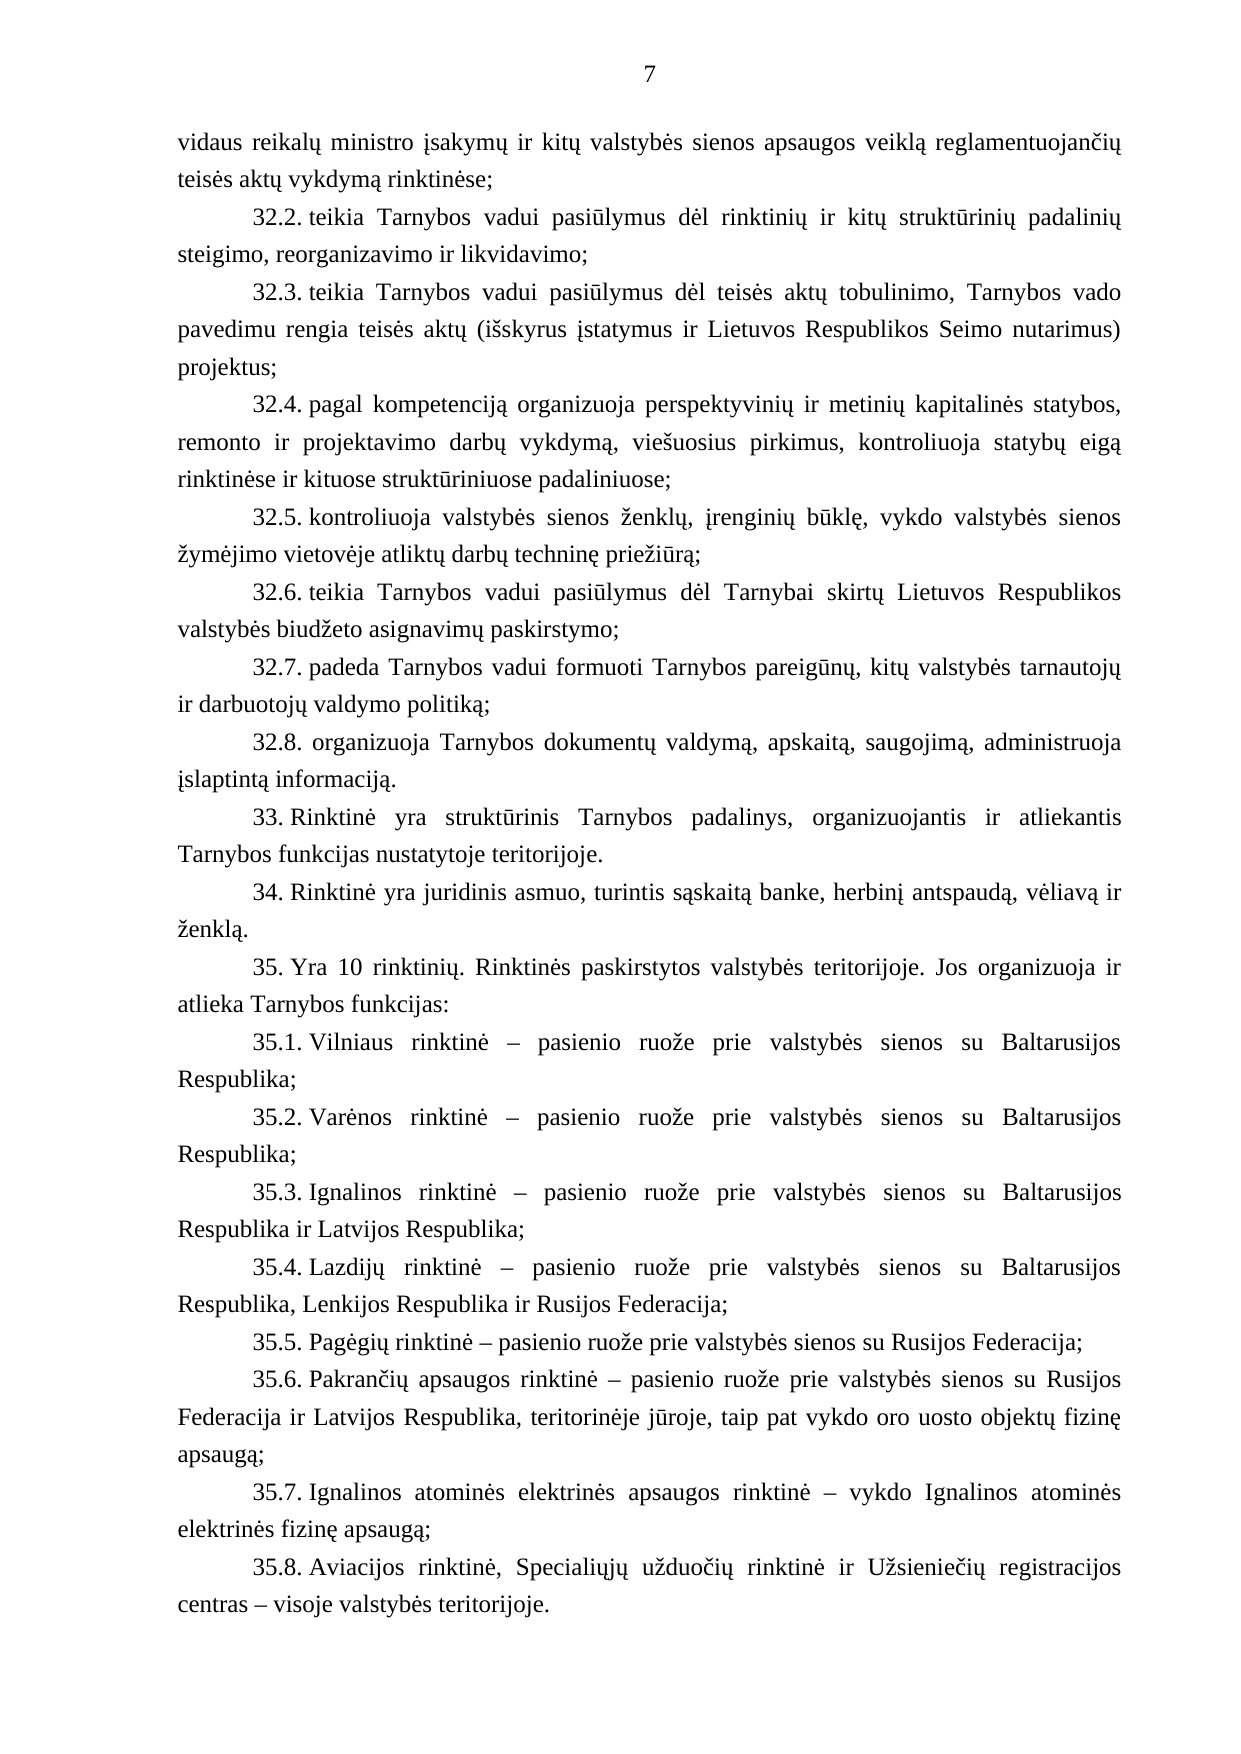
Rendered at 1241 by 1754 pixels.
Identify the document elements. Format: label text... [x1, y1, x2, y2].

text 34. Rinktinė yra juridinis asmuo, turintis sąskaitą banke, herbinį antspaudą, vėliavą ir ženklą. [177, 868, 1122, 943]
text 32.6. teikia Tarnybos vadui pasiūlymus dėl Tarnybai skirtų Lietuvos Respublikos valstybės biudžeto asignavimų paskirstymo; [177, 568, 1122, 643]
text 35.7. Ignalinos atominės elektrinės apsaugos rinktinė – vykdo Ignalinos atominės elektrinės fizinę apsaugą; [177, 1468, 1122, 1543]
text 35.2. Varėnos rinktinė – pasienio ruože prie valstybės sienos su Baltarusijos Respublika; [177, 1093, 1122, 1168]
text 35.4. Lazdijų rinktinė – pasienio ruože prie valstybės sienos su Baltarusijos Respublika, Lenkijos Respublika ir Rusijos Federacija; [177, 1243, 1122, 1318]
text 35. Yra 10 rinktinių. Rinktinės paskirstytos valstybės teritorijoje. Jos organizuoja ir atlieka Tarnybos funkcijas: [177, 943, 1122, 1018]
text 33. Rinktinė yra struktūrinis Tarnybos padalinys, organizuojantis ir atliekantis Tarnybos funkcijas nustatytoje teritorijoje. [177, 793, 1122, 868]
text 32.8. organizuoja Tarnybos dokumentų valdymą, apskaitą, saugojimą, administruoja įslaptintą informaciją. [177, 718, 1122, 793]
text 32.5. kontroliuoja valstybės sienos ženklų, įrenginių būklę, vykdo valstybės sienos žymėjimo vietovėje atliktų darbų techninę priežiūrą; [177, 493, 1122, 568]
text vidaus reikalų ministro įsakymų ir kitų valstybės sienos apsaugos veiklą reglamentuojančių teisės aktų vykdymą rinktinėse; [177, 118, 1122, 193]
text 35.5. Pagėgių rinktinė – pasienio ruože prie valstybės sienos su Rusijos Federacija; [177, 1318, 1122, 1356]
text 32.4. pagal kompetenciją organizuoja perspektyvinių ir metinių kapitalinės statybos, remonto ir projektavimo darbų vykdymą, viešuosius pirkimus, kontroliuoja statybų eigą rinktinėse ir kituose struktūriniuose padaliniuose; [177, 381, 1122, 493]
text 35.1. Vilniaus rinktinė – pasienio ruože prie valstybės sienos su Baltarusijos Respublika; [177, 1018, 1122, 1093]
text 35.3. Ignalinos rinktinė – pasienio ruože prie valstybės sienos su Baltarusijos Respublika ir Latvijos Respublika; [177, 1168, 1122, 1243]
text 32.7. padeda Tarnybos vadui formuoti Tarnybos pareigūnų, kitų valstybės tarnautojų ir darbuotojų valdymo politiką; [177, 643, 1122, 718]
text 35.6. Pakrančių apsaugos rinktinė – pasienio ruože prie valstybės sienos su Rusijos Federacija ir Latvijos Respublika, teritorinėje jūroje, taip pat vykdo oro uosto objektų fizinę apsaugą; [177, 1356, 1122, 1468]
text 32.2. teikia Tarnybos vadui pasiūlymus dėl rinktinių ir kitų struktūrinių padalinių steigimo, reorganizavimo ir likvidavimo; [177, 193, 1122, 268]
text 32.3. teikia Tarnybos vadui pasiūlymus dėl teisės aktų tobulinimo, Tarnybos vado pavedimu rengia teisės aktų (išskyrus įstatymus ir Lietuvos Respublikos Seimo nutarimus) projektus; [177, 268, 1122, 381]
text 35.8. Aviacijos rinktinė, Specialiųjų užduočių rinktinė ir Užsieniečių registracijos centras – visoje valstybės teritorijoje. [177, 1543, 1122, 1618]
